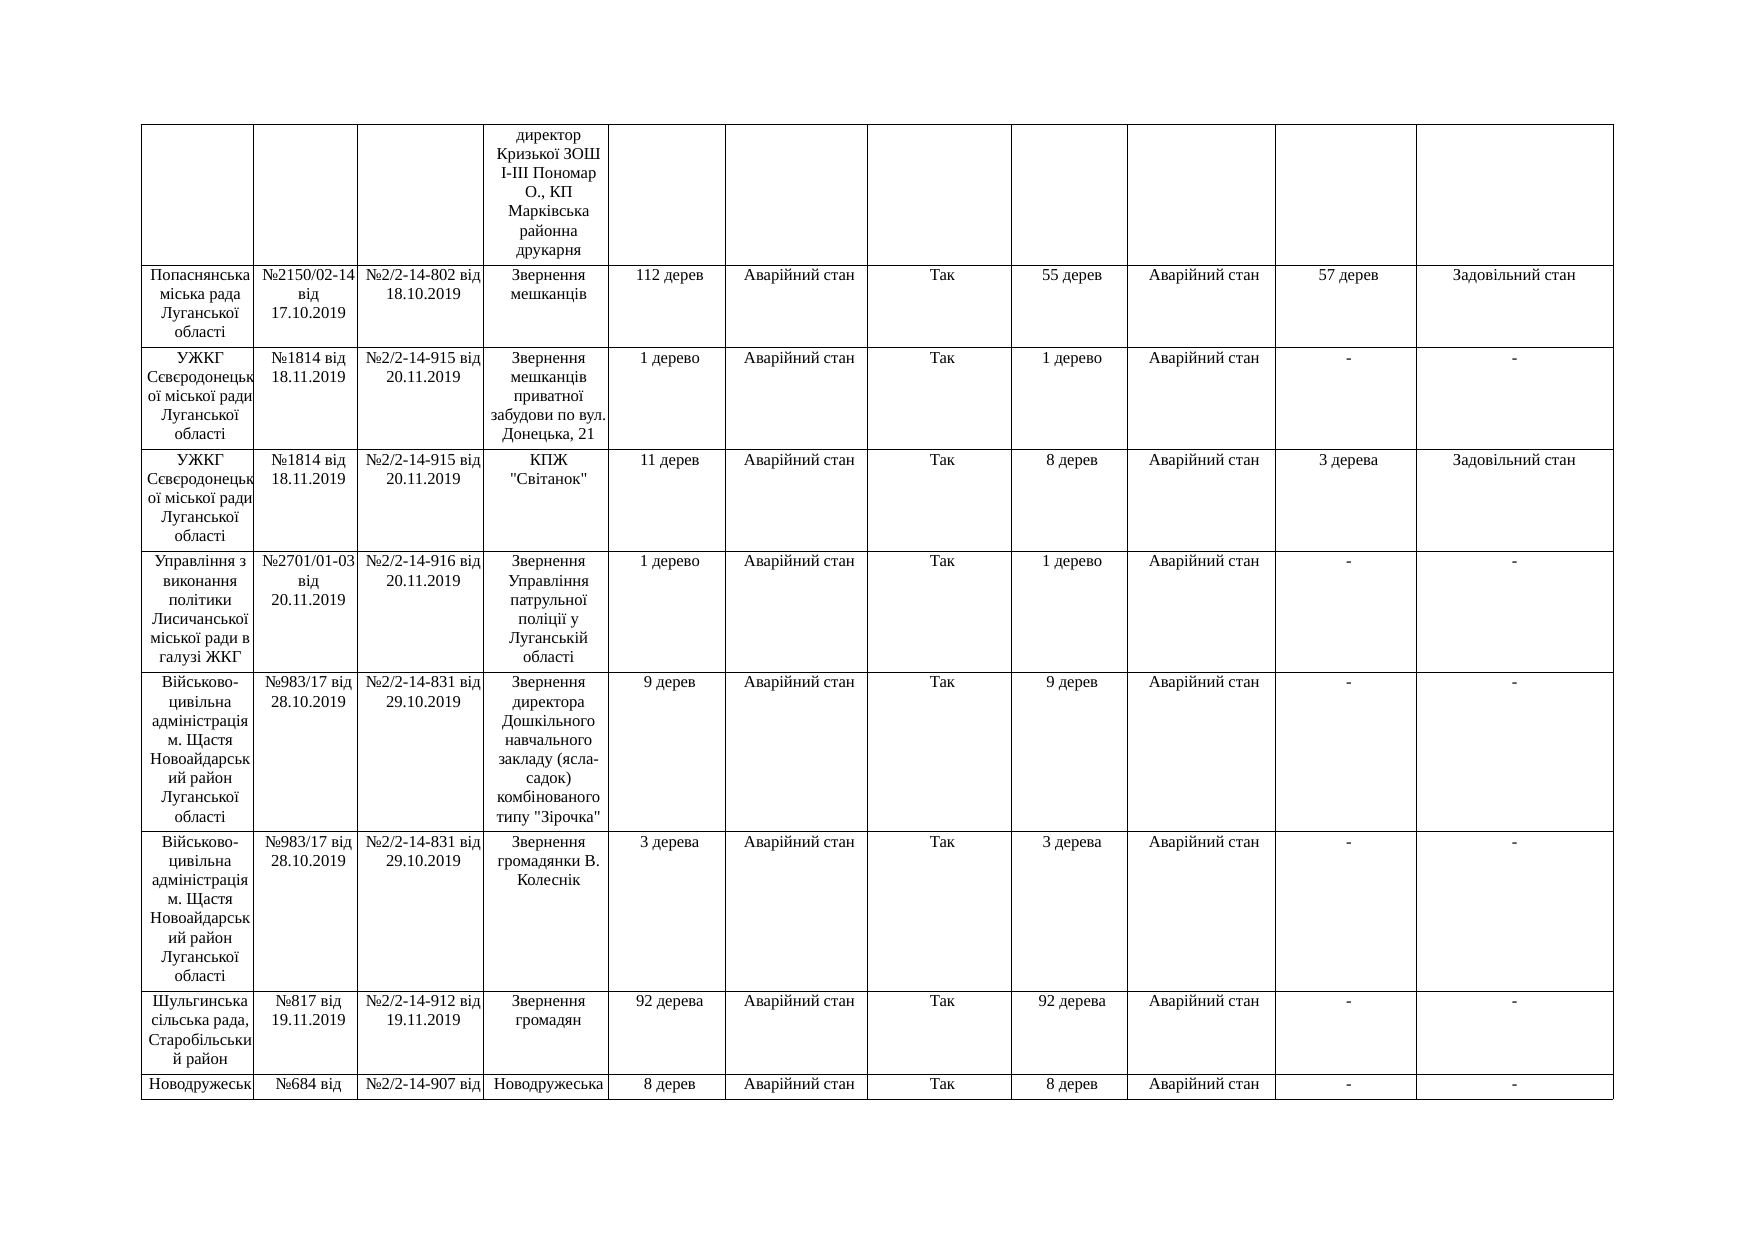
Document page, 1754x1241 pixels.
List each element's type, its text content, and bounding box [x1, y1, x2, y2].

table_cell - [1417, 673, 1613, 831]
table_cell 55 дерев [1012, 266, 1127, 347]
table_cell Так [868, 832, 1011, 991]
table_cell №2701/01-03 від 20.11.2019 [254, 552, 357, 672]
table_cell 9 дерев [1012, 673, 1127, 831]
table_cell [726, 125, 867, 264]
table_cell Аварійний стан [1128, 992, 1275, 1073]
table_cell 57 дерев [1276, 266, 1416, 347]
table_cell 8 дерев [609, 1075, 725, 1099]
table_cell - [1417, 552, 1613, 672]
table_cell №2/2-14-916 від 20.11.2019 [358, 552, 483, 672]
table_cell - [1417, 1075, 1613, 1099]
table_cell Аварійний стан [726, 992, 867, 1073]
table_cell - [1276, 552, 1416, 672]
table_cell №2/2-14-831 від 29.10.2019 [358, 673, 483, 831]
table_cell Аварійний стан [726, 552, 867, 672]
table_cell [254, 125, 357, 264]
table_cell [358, 125, 483, 264]
table_cell - [1417, 992, 1613, 1073]
table_cell Задовільний стан [1417, 266, 1613, 347]
table_cell №2/2-14-915 від 20.11.2019 [358, 450, 483, 551]
table_cell Так [868, 450, 1011, 551]
table_cell Звернення громадян [484, 992, 608, 1073]
table_cell Аварійний стан [1128, 450, 1275, 551]
table_cell 3 дерева [1276, 450, 1416, 551]
table_cell 9 дерев [609, 673, 725, 831]
table_cell Так [868, 552, 1011, 672]
table_cell Так [868, 1075, 1011, 1099]
table_cell №2/2-14-915 від 20.11.2019 [358, 348, 483, 449]
table_cell 8 дерев [1012, 1075, 1127, 1099]
table_cell Так [868, 673, 1011, 831]
table_header [118, 118, 134, 1105]
table_cell №2/2-14-912 від 19.11.2019 [358, 992, 483, 1073]
table_cell №2/2-14-802 від 18.10.2019 [358, 266, 483, 347]
table_cell №2/2-14-907 від [358, 1075, 483, 1099]
table_cell [1012, 125, 1127, 264]
table_cell №983/17 від 28.10.2019 [254, 673, 357, 831]
table_cell Попаснянська міська рада Луганської області [142, 266, 253, 347]
table_cell №983/17 від 28.10.2019 [254, 832, 357, 991]
table_cell - [1276, 673, 1416, 831]
table_cell Аварійний стан [726, 673, 867, 831]
table_cell 92 дерева [1012, 992, 1127, 1073]
table_cell Звернення директора Дошкільного навчального закладу (ясла-садок) комбінованого типу "Зірочка" [484, 673, 608, 831]
table_cell Задовільний стан [1417, 450, 1613, 551]
table_cell 112 дерев [609, 266, 725, 347]
table_cell - [1276, 832, 1416, 991]
table_cell Аварійний стан [726, 1075, 867, 1099]
table_cell №684 від [254, 1075, 357, 1099]
table_cell Управління з виконання політики Лисичанської міської ради в галузі ЖКГ [142, 552, 253, 672]
table_cell Аварійний стан [1128, 832, 1275, 991]
table_cell 1 дерево [1012, 552, 1127, 672]
table_cell - [1417, 348, 1613, 449]
table_cell Звернення мешканців приватної забудови по вул. Донецька, 21 [484, 348, 608, 449]
table_cell Аварійний стан [1128, 673, 1275, 831]
table_cell Звернення Управління патрульної поліції у Луганській області [484, 552, 608, 672]
table_cell 1 дерево [1012, 348, 1127, 449]
table_cell 8 дерев [1012, 450, 1127, 551]
table_cell 1 дерево [609, 348, 725, 449]
table_cell [1128, 125, 1275, 264]
table_cell №1814 від 18.11.2019 [254, 348, 357, 449]
table_cell Звернення громадянки В. Колеснік [484, 832, 608, 991]
table_cell 1 дерево [609, 552, 725, 672]
table_cell Аварійний стан [1128, 348, 1275, 449]
table_cell №2/2-14-831 від 29.10.2019 [358, 832, 483, 991]
table_cell - [1276, 1075, 1416, 1099]
table_cell - [1417, 832, 1613, 991]
table_cell Так [868, 348, 1011, 449]
table_cell Так [868, 992, 1011, 1073]
table_cell Аварійний стан [726, 348, 867, 449]
table_cell КПЖ "Світанок" [484, 450, 608, 551]
table_header [135, 118, 1754, 1105]
table_cell Шульгинська сільська рада, Старобільський район [142, 992, 253, 1073]
table_cell - [1276, 348, 1416, 449]
table_cell Військово-цивільна адміністрація м. Щастя Новоайдарський район Луганської області [142, 832, 253, 991]
table_cell 92 дерева [609, 992, 725, 1073]
table_cell №1814 від 18.11.2019 [254, 450, 357, 551]
table_cell Аварійний стан [1128, 266, 1275, 347]
table_cell Новодружеськ [142, 1075, 253, 1099]
table_cell - [1276, 992, 1416, 1073]
table_cell Звернення мешканців [484, 266, 608, 347]
table_cell 3 дерева [609, 832, 725, 991]
table_cell Аварійний стан [726, 266, 867, 347]
table_cell УЖКГ Сєвєродонецької міської ради Луганської області [142, 348, 253, 449]
table_cell [609, 125, 725, 264]
table_cell [1276, 125, 1416, 264]
table_cell [142, 125, 253, 264]
table_cell 11 дерев [609, 450, 725, 551]
table_cell УЖКГ Сєвєродонецької міської ради Луганської області [142, 450, 253, 551]
table_cell [1417, 125, 1613, 264]
table_cell №817 від 19.11.2019 [254, 992, 357, 1073]
table_cell Аварійний стан [1128, 552, 1275, 672]
table_cell директор Кризької ЗОШ І-ІІІ Пономар О., КП Марківська районна друкарня [484, 125, 608, 264]
table_cell Аварійний стан [726, 832, 867, 991]
table_cell [868, 125, 1011, 264]
table_cell Так [868, 266, 1011, 347]
table_cell Новодружеська [484, 1075, 608, 1099]
table_cell №2150/02-14 від 17.10.2019 [254, 266, 357, 347]
table_cell 3 дерева [1012, 832, 1127, 991]
table_cell Аварійний стан [1128, 1075, 1275, 1099]
table_cell Аварійний стан [726, 450, 867, 551]
table_cell Військово-цивільна адміністрація м. Щастя Новоайдарський район Луганської області [142, 673, 253, 831]
